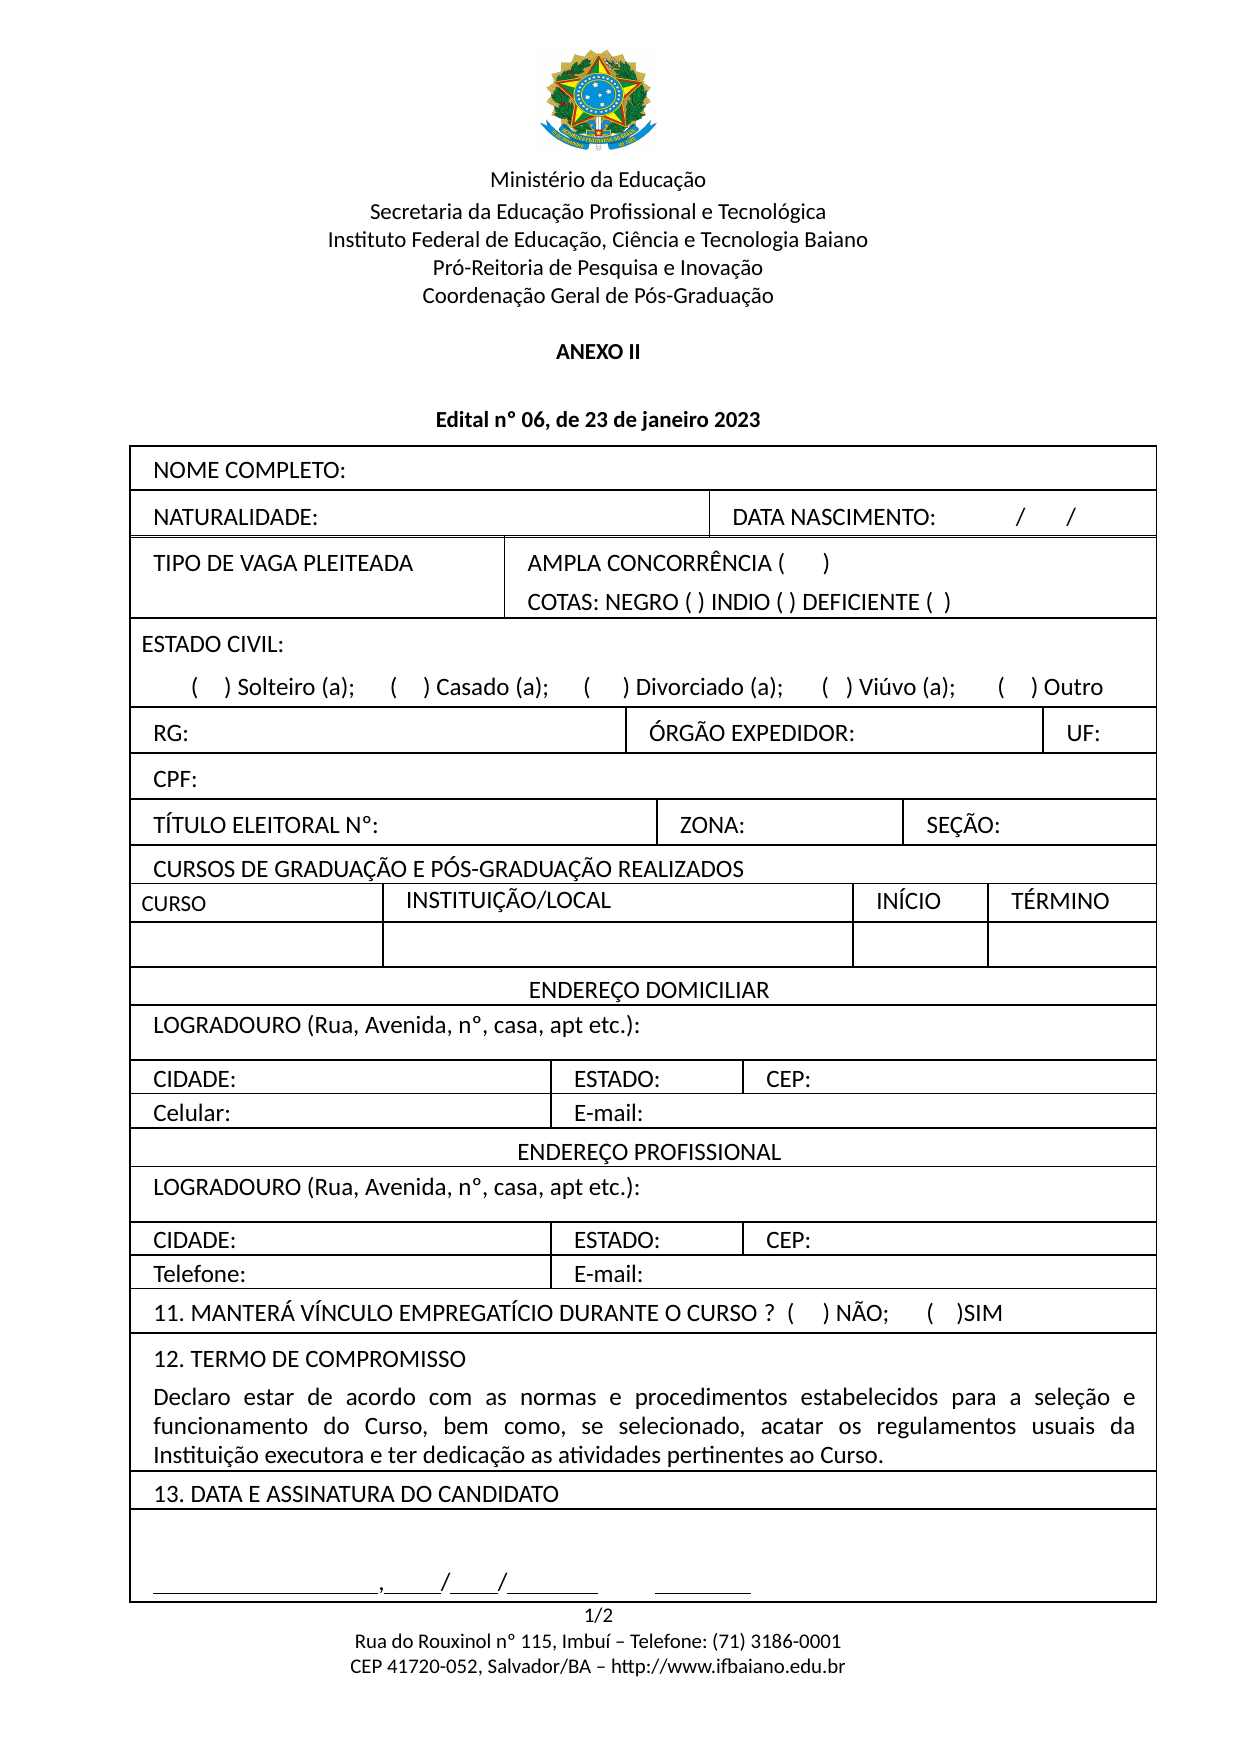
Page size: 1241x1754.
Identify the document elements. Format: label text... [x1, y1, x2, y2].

table_cell TIPO DE VAGA PLEITEADA [131, 538, 504, 616]
table_cell NATURALIDADE: [131, 491, 709, 535]
table_header NOME COMPLETO: [131, 447, 1156, 489]
table_cell CURSOS DE GRADUAÇÃO E PÓS-GRADUAÇÃO REALIZADOS [131, 846, 1156, 882]
text Coordenação Geral de Pós-Graduação [74, 281, 1122, 309]
table_cell ESTADO: [552, 1061, 742, 1092]
text Secretaria da Educação Profissional e Tecnológica [74, 197, 1122, 225]
table_cell ENDEREÇO DOMICILIAR [131, 968, 1156, 1004]
table_cell ESTADO: [552, 1223, 742, 1254]
table_cell ESTADO CIVIL: ( ) Solteiro (a); ( ) Casado (a); ( ) Divorciado (a); ( ) Viúvo (a); ( ) Outro [131, 619, 1156, 706]
table_cell TÉRMINO [989, 884, 1156, 921]
table_cell LOGRADOURO (Rua, Avenida, nº, casa, apt etc.): [131, 1167, 1156, 1221]
table_cell DATA NASCIMENTO: / / [710, 491, 1156, 535]
table_cell AMPLA CONCORRÊNCIA ( ) COTAS: NEGRO ( ) INDIO ( ) DEFICIENTE ( ) [505, 538, 1156, 616]
text Instituto Federal de Educação, Ciência e Tecnologia Baiano [74, 225, 1122, 253]
table_cell , / / [131, 1510, 1156, 1601]
text Pró-Reitoria de Pesquisa e Inovação [74, 253, 1122, 281]
table_cell CPF: [131, 754, 1156, 798]
table_cell CIDADE: [131, 1223, 550, 1254]
table_cell CEP: [744, 1223, 1156, 1254]
table_cell CEP: [744, 1061, 1156, 1092]
table_cell ENDEREÇO PROFISSIONAL [131, 1129, 1156, 1166]
table_cell E-mail: [552, 1094, 1156, 1127]
table_cell SEÇÃO: [904, 800, 1156, 844]
table_cell 11. MANTERÁ VÍNCULO EMPREGATÍCIO DURANTE O CURSO ? ( ) NÃO; ( )SIM [131, 1289, 1156, 1331]
table_cell INÍCIO [854, 884, 987, 921]
table_cell [989, 923, 1156, 966]
table_cell RG: [131, 708, 625, 752]
table_cell [384, 923, 852, 966]
table_cell TÍTULO ELEITORAL Nº: [131, 800, 656, 844]
text Edital nº 06, de 23 de janeiro 2023 [74, 405, 1122, 433]
table_cell UF: [1044, 708, 1156, 752]
table_cell INSTITUIÇÃO/LOCAL [384, 884, 852, 921]
table_cell CURSO [131, 884, 382, 921]
table_cell Celular: [131, 1094, 550, 1127]
table_cell E-mail: [552, 1256, 1156, 1287]
table_cell LOGRADOURO (Rua, Avenida, nº, casa, apt etc.): [131, 1006, 1156, 1059]
table_cell 13. DATA E ASSINATURA DO CANDIDATO [131, 1472, 1156, 1508]
table_cell ÓRGÃO EXPEDIDOR: [627, 708, 1042, 752]
table_cell [131, 923, 382, 966]
table_cell Telefone: [131, 1256, 550, 1287]
table_cell [854, 923, 987, 966]
table_cell CIDADE: [131, 1061, 550, 1092]
text ANEXO II [74, 337, 1122, 365]
text Ministério da Educação [74, 165, 1122, 193]
table_cell ZONA: [658, 800, 902, 844]
table_cell 12. TERMO DE COMPROMISSO Declaro estar de acordo com as normas e procedimentos estabelecidos para a seleção e funcionamento do Curso, bem como, se selecionado, acatar os regulamentos usuais da Instituição executora e ter dedicação as atividades pertinentes ao Curso. [131, 1334, 1156, 1469]
